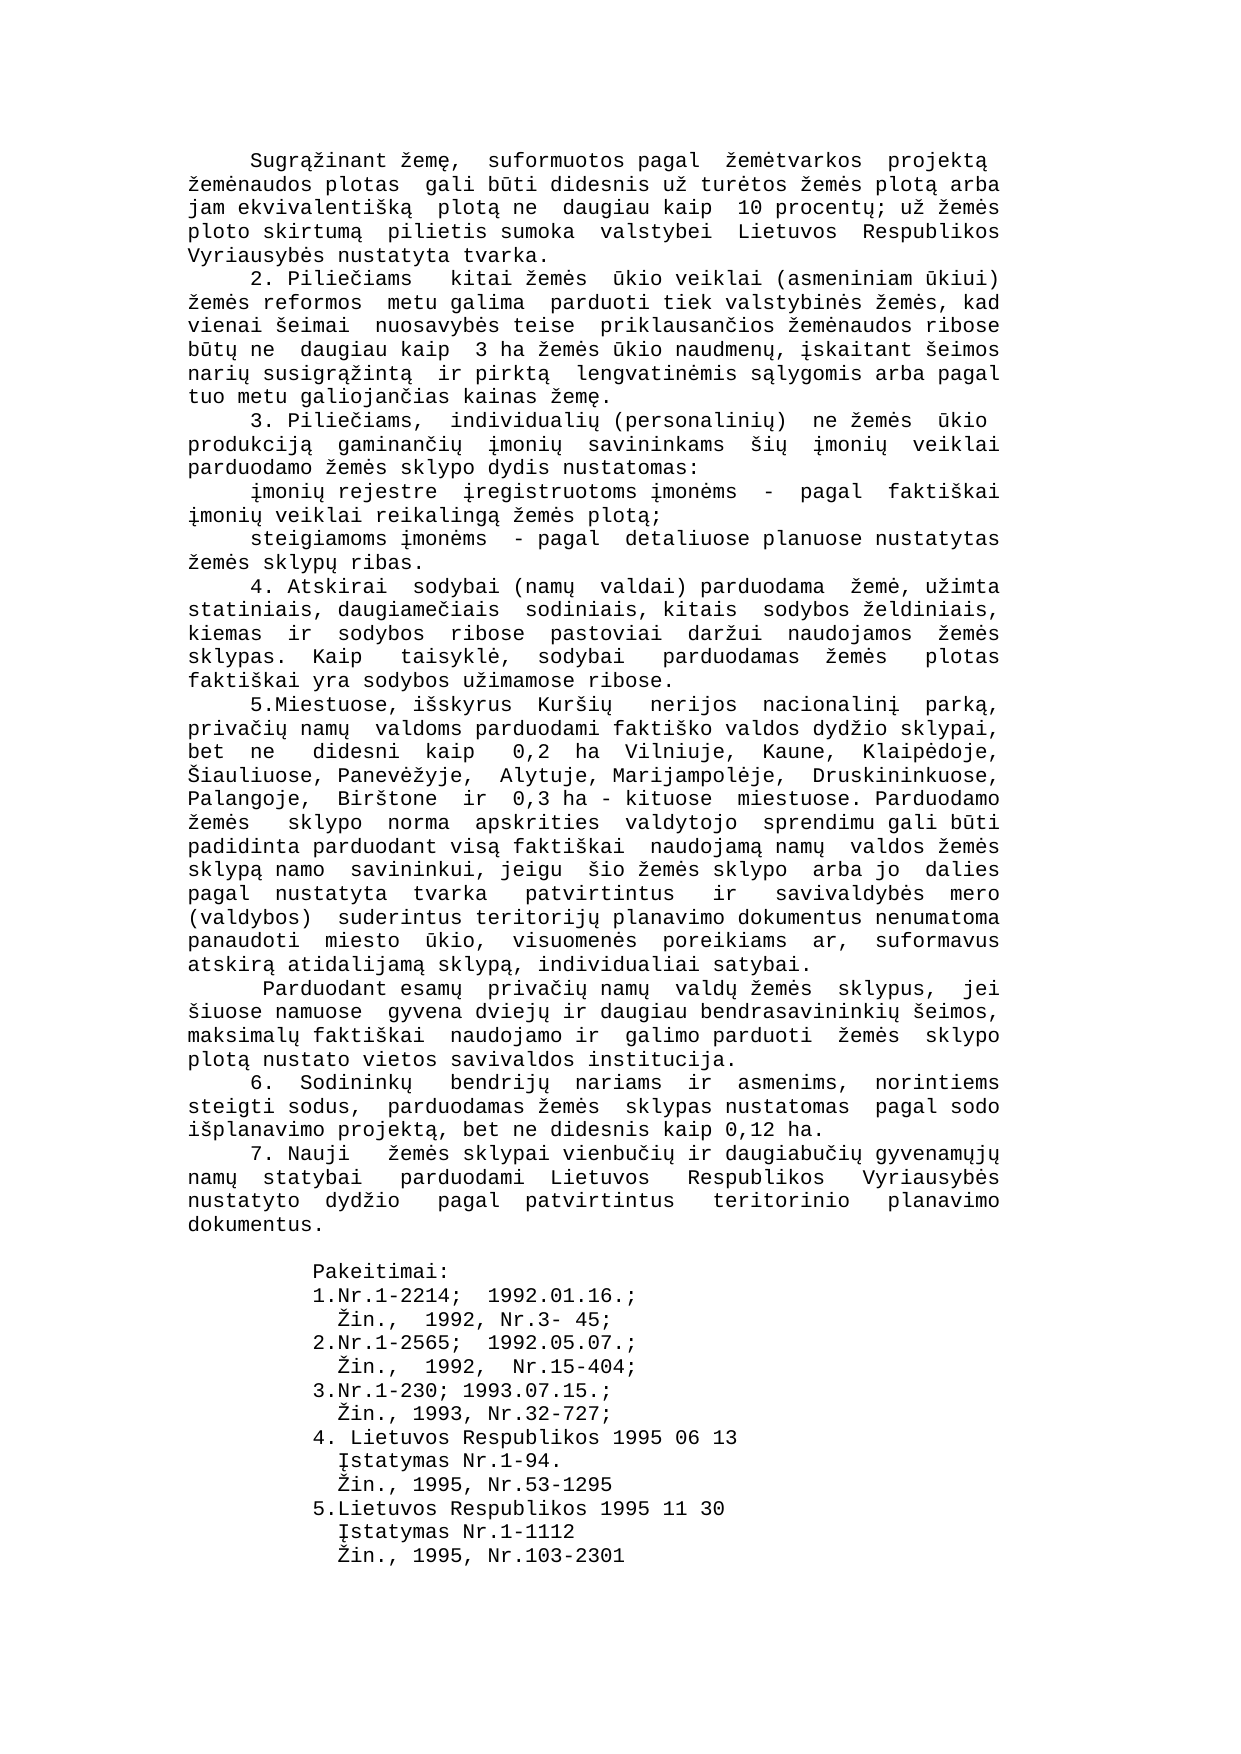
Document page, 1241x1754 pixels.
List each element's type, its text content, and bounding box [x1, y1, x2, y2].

text Žin., 1995, Nr.103-2301 [187, 1545, 1053, 1569]
text 3.Nr.1-230; 1993.07.15.; [187, 1379, 1053, 1403]
text 7. Nauji žemės sklypai vienbučių ir daugiabučių gyvenamųjų [187, 1143, 1053, 1167]
text plotą nustato vietos savivaldos institucija. [187, 1048, 1053, 1072]
text Įstatymas Nr.1-94. [187, 1451, 1053, 1474]
text Įstatymas Nr.1-1112 [187, 1521, 1053, 1545]
text Sugrąžinant žemę, suformuotos pagal žemėtvarkos projektą [187, 150, 1053, 174]
text 4. Atskirai sodybai (namų valdai) parduodama žemė, užimta [187, 576, 1053, 599]
text statiniais, daugiamečiais sodiniais, kitais sodybos želdiniais, [187, 599, 1053, 623]
text (valdybos) suderintus teritorijų planavimo dokumentus nenumatoma [187, 907, 1053, 930]
text Pakeitimai: [187, 1261, 1053, 1285]
text išplanavimo projektą, bet ne didesnis kaip 0,12 ha. [187, 1119, 1053, 1143]
text maksimalų faktiškai naudojamo ir galimo parduoti žemės sklypo [187, 1025, 1053, 1048]
text bet ne didesni kaip 0,2 ha Vilniuje, Kaune, Klaipėdoje, [187, 741, 1053, 765]
text steigiamoms įmonėms - pagal detaliuose planuose nustatytas [187, 528, 1053, 552]
text steigti sodus, parduodamas žemės sklypas nustatomas pagal sodo [187, 1096, 1053, 1119]
text žemės sklypo norma apskrities valdytojo sprendimu gali būti [187, 812, 1053, 836]
text sklypas. Kaip taisyklė, sodybai parduodamas žemės plotas [187, 647, 1053, 670]
text Žin., 1992, Nr.15-404; [187, 1356, 1053, 1379]
text tuo metu galiojančias kainas žemę. [187, 386, 1053, 410]
text vienai šeimai nuosavybės teise priklausančios žemėnaudos ribose [187, 316, 1053, 339]
text 5.Miestuose, išskyrus Kuršių nerijos nacionalinį parką, [187, 694, 1053, 717]
text parduodamo žemės sklypo dydis nustatomas: [187, 457, 1053, 481]
text Šiauliuose, Panevėžyje, Alytuje, Marijampolėje, Druskininkuose, [187, 765, 1053, 788]
text narių susigrąžintą ir pirktą lengvatinėmis sąlygomis arba pagal [187, 363, 1053, 386]
text ploto skirtumą pilietis sumoka valstybei Lietuvos Respublikos [187, 221, 1053, 244]
text nustatyto dydžio pagal patvirtintus teritorinio planavimo [187, 1190, 1053, 1214]
text panaudoti miesto ūkio, visuomenės poreikiams ar, suformavus [187, 930, 1053, 954]
text pagal nustatyta tvarka patvirtintus ir savivaldybės mero [187, 883, 1053, 907]
text įmonių rejestre įregistruotoms įmonėms - pagal faktiškai [187, 481, 1053, 505]
text žemėnaudos plotas gali būti didesnis už turėtos žemės plotą arba [187, 174, 1053, 197]
text sklypą namo savininkui, jeigu šio žemės sklypo arba jo dalies [187, 859, 1053, 883]
text 2.Nr.1-2565; 1992.05.07.; [187, 1332, 1053, 1356]
text Parduodant esamų privačių namų valdų žemės sklypus, jei [187, 978, 1053, 1001]
text 2. Piliečiams kitai žemės ūkio veiklai (asmeniniam ūkiui) [187, 268, 1053, 292]
text žemės reformos metu galima parduoti tiek valstybinės žemės, kad [187, 292, 1053, 316]
text faktiškai yra sodybos užimamose ribose. [187, 670, 1053, 694]
text atskirą atidalijamą sklypą, individualiai satybai. [187, 954, 1053, 978]
text 5.Lietuvos Respublikos 1995 11 30 [187, 1498, 1053, 1521]
text Žin., 1993, Nr.32-727; [187, 1403, 1053, 1427]
text Vyriausybės nustatyta tvarka. [187, 244, 1053, 268]
text 6. Sodininkų bendrijų nariams ir asmenims, norintiems [187, 1072, 1053, 1096]
text kiemas ir sodybos ribose pastoviai daržui naudojamos žemės [187, 623, 1053, 647]
text privačių namų valdoms parduodami faktiško valdos dydžio sklypai, [187, 717, 1053, 741]
text Žin., 1995, Nr.53-1295 [187, 1474, 1053, 1498]
text žemės sklypų ribas. [187, 552, 1053, 576]
text Palangoje, Birštone ir 0,3 ha - kituose miestuose. Parduodamo [187, 788, 1053, 812]
text būtų ne daugiau kaip 3 ha žemės ūkio naudmenų, įskaitant šeimos [187, 339, 1053, 363]
text 3. Piliečiams, individualių (personalinių) ne žemės ūkio [187, 410, 1053, 434]
text 1.Nr.1-2214; 1992.01.16.; [187, 1285, 1053, 1309]
text 4. Lietuvos Respublikos 1995 06 13 [187, 1427, 1053, 1451]
text jam ekvivalentišką plotą ne daugiau kaip 10 procentų; už žemės [187, 197, 1053, 221]
text padidinta parduodant visą faktiškai naudojamą namų valdos žemės [187, 836, 1053, 859]
text dokumentus. [187, 1214, 1053, 1238]
text produkciją gaminančių įmonių savininkams šių įmonių veiklai [187, 434, 1053, 457]
text namų statybai parduodami Lietuvos Respublikos Vyriausybės [187, 1167, 1053, 1190]
text įmonių veiklai reikalingą žemės plotą; [187, 505, 1053, 528]
text šiuose namuose gyvena dviejų ir daugiau bendrasavininkių šeimos, [187, 1001, 1053, 1025]
text Žin., 1992, Nr.3- 45; [187, 1309, 1053, 1332]
